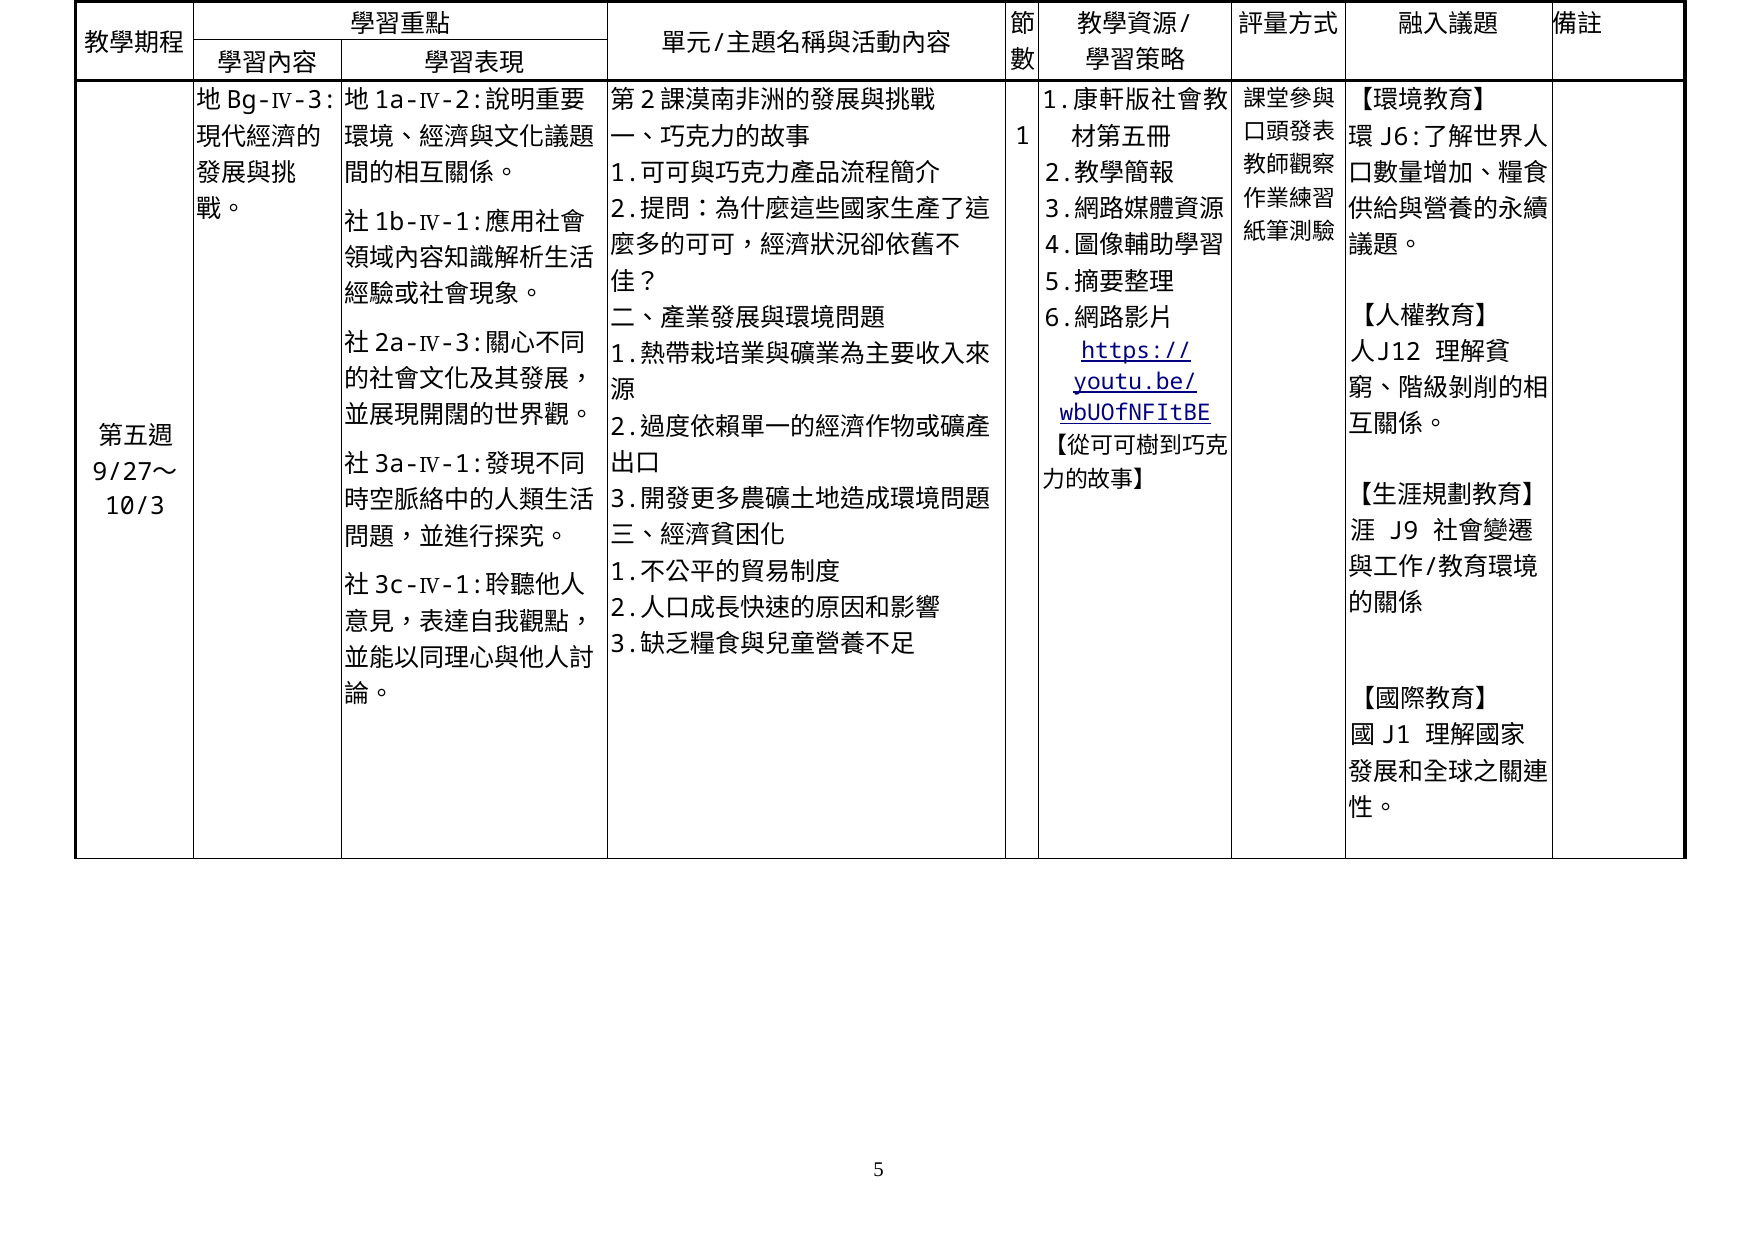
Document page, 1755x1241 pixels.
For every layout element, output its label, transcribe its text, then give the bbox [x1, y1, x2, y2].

table_header 教學資源/ 學習策略 [1039, 3, 1231, 79]
table_cell 1.康軒版社會教材第五冊 2.教學簡報 3.網路媒體資源 4.圖像輔助學習 5.摘要整理 6.網路影片 https://youtu.be/wbUOfNFItBE 【從可可樹到巧克力的故事】 [1039, 82, 1231, 858]
table_cell 學習表現 [342, 40, 607, 79]
table_cell 地1a-Ⅳ-2:說明重要環境、經濟與文化議題間的相互關係。 社1b-Ⅳ-1:應用社會領域內容知識解析生活經驗或社會現象。 社2a-Ⅳ-3:關心不同的社會文化及其發展，並展現開闊的世界觀。 社3a-Ⅳ-1:發現不同時空脈絡中的人類生活問題，並進行探究。 社3c-Ⅳ-1:聆聽他人意見，表達自我觀點，並能以同理心與他人討論。 [342, 82, 607, 858]
table_cell 第2課漠南非洲的發展與挑戰 一、巧克力的故事 1.可可與巧克力產品流程簡介 2.提問：為什麼這些國家生產了這麼多的可可，經濟狀況卻依舊不佳？ 二、產業發展與環境問題 1.熱帶栽培業與礦業為主要收入來源 2.過度依賴單一的經濟作物或礦產出口 3.開發更多農礦土地造成環境問題 三、經濟貧困化 1.不公平的貿易制度 2.人口成長快速的原因和影響 3.缺乏糧食與兒童營養不足 [608, 82, 1005, 858]
table_header 評量方式 [1232, 3, 1345, 79]
table_header 節 數 [1006, 3, 1038, 79]
table_header 教學期程 [77, 3, 193, 79]
table_cell 1 [1006, 82, 1038, 858]
table_cell 課堂參與 口頭發表 教師觀察 作業練習 紙筆測驗 [1232, 82, 1345, 858]
table_header 融入議題 [1346, 3, 1552, 79]
table_header 單元/主題名稱與活動內容 [608, 3, 1005, 79]
table_header 備註 [1553, 3, 1683, 79]
table_cell 學習內容 [194, 40, 341, 79]
table_cell [1553, 82, 1683, 858]
table_cell 第五週 9/27～10/3 [77, 82, 193, 858]
table_cell 【環境教育】 環J6:了解世界人口數量增加、糧食供給與營養的永續議題。 【人權教育】 人J12 理解貧窮、階級剝削的相互關係。 【生涯規劃教育】 涯 J9 社會變遷與工作/教育環境的關係 【國際教育】 國J1 理解國家發展和全球之關連性。 [1346, 82, 1552, 858]
table_header 學習重點 [194, 3, 607, 39]
table_cell 地Bg-Ⅳ-3:現代經濟的發展與挑戰。 [194, 82, 341, 858]
